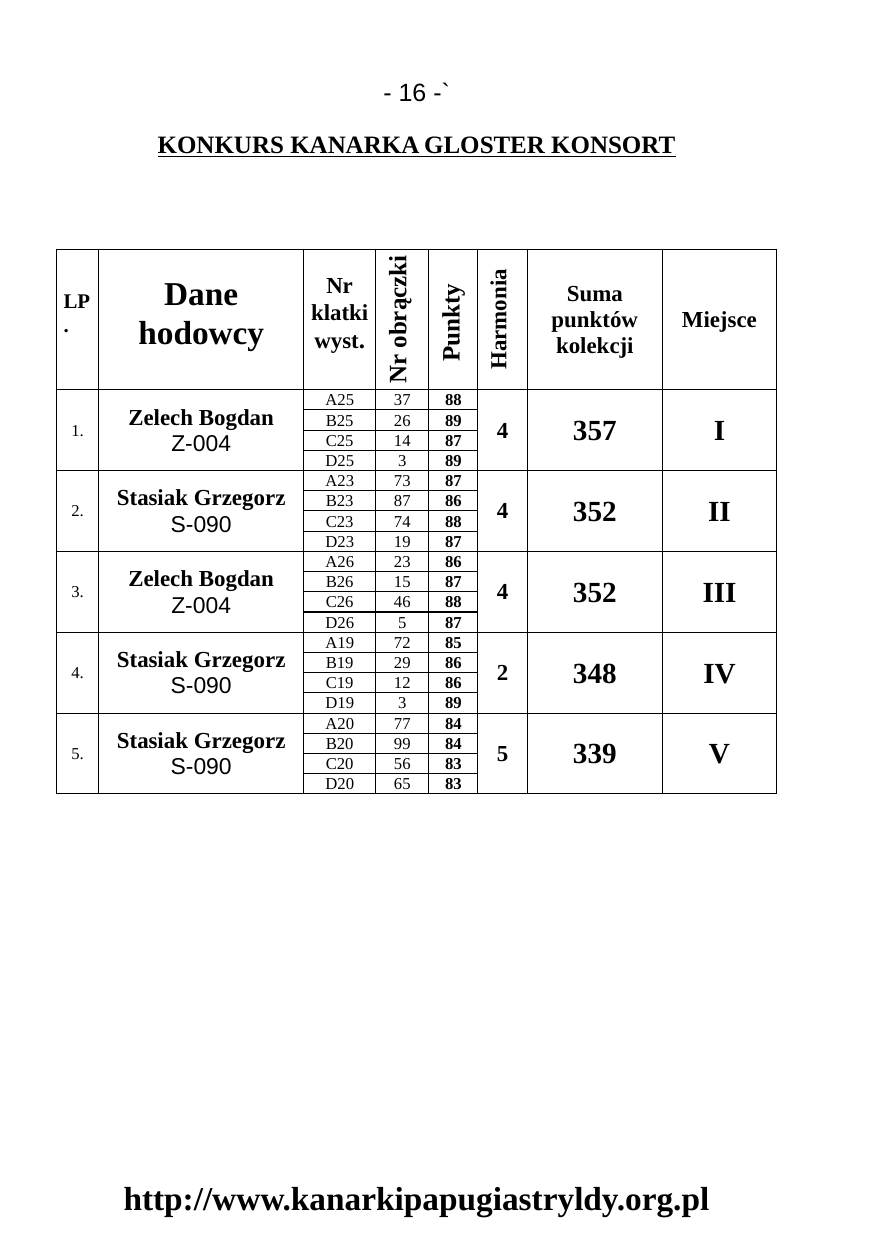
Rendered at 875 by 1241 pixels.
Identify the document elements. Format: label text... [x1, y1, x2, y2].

table_cell 4. [57, 633, 98, 712]
table_cell 29 [376, 653, 428, 672]
table_cell 87 [429, 532, 477, 551]
table_cell B26 [304, 572, 375, 591]
table_header Miejsce [663, 250, 776, 389]
table_cell 5 [376, 613, 428, 632]
table_cell 1. [57, 390, 98, 470]
table_cell 88 [429, 592, 477, 611]
table_cell 4 [478, 471, 527, 551]
table_cell 74 [376, 511, 428, 531]
table_cell D26 [304, 613, 375, 632]
table_cell 3. [57, 552, 98, 632]
table_cell 88 [429, 511, 477, 531]
table_cell Stasiak Grzegorz S-090 [99, 714, 303, 793]
table_cell 77 [376, 714, 428, 733]
table_cell 352 [528, 471, 662, 551]
table_cell II [663, 471, 776, 551]
table_cell 72 [376, 633, 428, 652]
table_header Nr obrączki [376, 250, 428, 389]
table_header Punkty [429, 250, 477, 389]
table_cell 89 [429, 451, 477, 470]
table_cell 56 [376, 754, 428, 773]
table_cell 86 [429, 552, 477, 571]
table_cell 46 [376, 592, 428, 611]
table_cell 3 [376, 693, 428, 712]
table_cell 37 [376, 390, 428, 409]
table_cell 89 [429, 693, 477, 712]
table_cell 12 [376, 673, 428, 692]
subtitle KONKURS KANARKA GLOSTER KONSORT [53, 131, 779, 159]
table_cell C19 [304, 673, 375, 692]
table_header Nr klatki wyst. [304, 250, 375, 389]
table_cell 2 [478, 633, 527, 712]
table_cell A26 [304, 552, 375, 571]
table_cell 73 [376, 471, 428, 490]
table_cell 26 [376, 410, 428, 429]
table_cell 87 [376, 491, 428, 510]
table_cell 23 [376, 552, 428, 571]
table_cell 2. [57, 471, 98, 551]
table_cell 352 [528, 552, 662, 632]
table_cell 87 [429, 572, 477, 591]
table_cell 83 [429, 774, 477, 793]
table_cell 86 [429, 673, 477, 692]
table_cell 85 [429, 633, 477, 652]
table_cell 4 [478, 552, 527, 632]
table_cell A23 [304, 471, 375, 490]
table_cell A20 [304, 714, 375, 733]
table_cell D19 [304, 693, 375, 712]
table_header Dane hodowcy [99, 250, 303, 389]
table_cell 87 [429, 431, 477, 450]
table_cell B23 [304, 491, 375, 510]
table_cell Zelech Bogdan Z-004 [99, 552, 303, 632]
table_cell B20 [304, 734, 375, 753]
table_cell 4 [478, 390, 527, 470]
table_header Harmonia [478, 250, 527, 389]
table_cell 357 [528, 390, 662, 470]
table_cell I [663, 390, 776, 470]
table_cell 65 [376, 774, 428, 793]
table_cell Stasiak Grzegorz S-090 [99, 471, 303, 551]
table_cell D20 [304, 774, 375, 793]
table_cell B19 [304, 653, 375, 672]
table_cell D23 [304, 532, 375, 551]
table_cell 87 [429, 613, 477, 632]
table_cell 3 [376, 451, 428, 470]
table_cell B25 [304, 410, 375, 429]
table_cell 87 [429, 471, 477, 490]
table_cell 86 [429, 491, 477, 510]
table_cell A19 [304, 633, 375, 652]
table_cell C25 [304, 431, 375, 450]
table_cell 89 [429, 410, 477, 429]
table_cell C23 [304, 511, 375, 531]
table_cell 84 [429, 714, 477, 733]
table_cell 5 [478, 714, 527, 793]
table_cell A25 [304, 390, 375, 409]
table_cell 348 [528, 633, 662, 712]
table_header LP. [57, 250, 98, 389]
table_cell 5. [57, 714, 98, 793]
table_cell 84 [429, 734, 477, 753]
table_header Suma punktów kolekcji [528, 250, 662, 389]
table_cell III [663, 552, 776, 632]
table_cell IV [663, 633, 776, 712]
table_cell D25 [304, 451, 375, 470]
table_cell 14 [376, 431, 428, 450]
table_cell 83 [429, 754, 477, 773]
table_cell C20 [304, 754, 375, 773]
table_cell C26 [304, 592, 375, 611]
table_cell Zelech Bogdan Z-004 [99, 390, 303, 470]
text http://www.kanarkipapugiastryldy.org.pl [53, 1179, 779, 1217]
table_cell 19 [376, 532, 428, 551]
table_cell 88 [429, 390, 477, 409]
table_cell 86 [429, 653, 477, 672]
table_cell 339 [528, 714, 662, 793]
table_cell V [663, 714, 776, 793]
table_cell 15 [376, 572, 428, 591]
table_cell Stasiak Grzegorz S-090 [99, 633, 303, 712]
table_cell 99 [376, 734, 428, 753]
